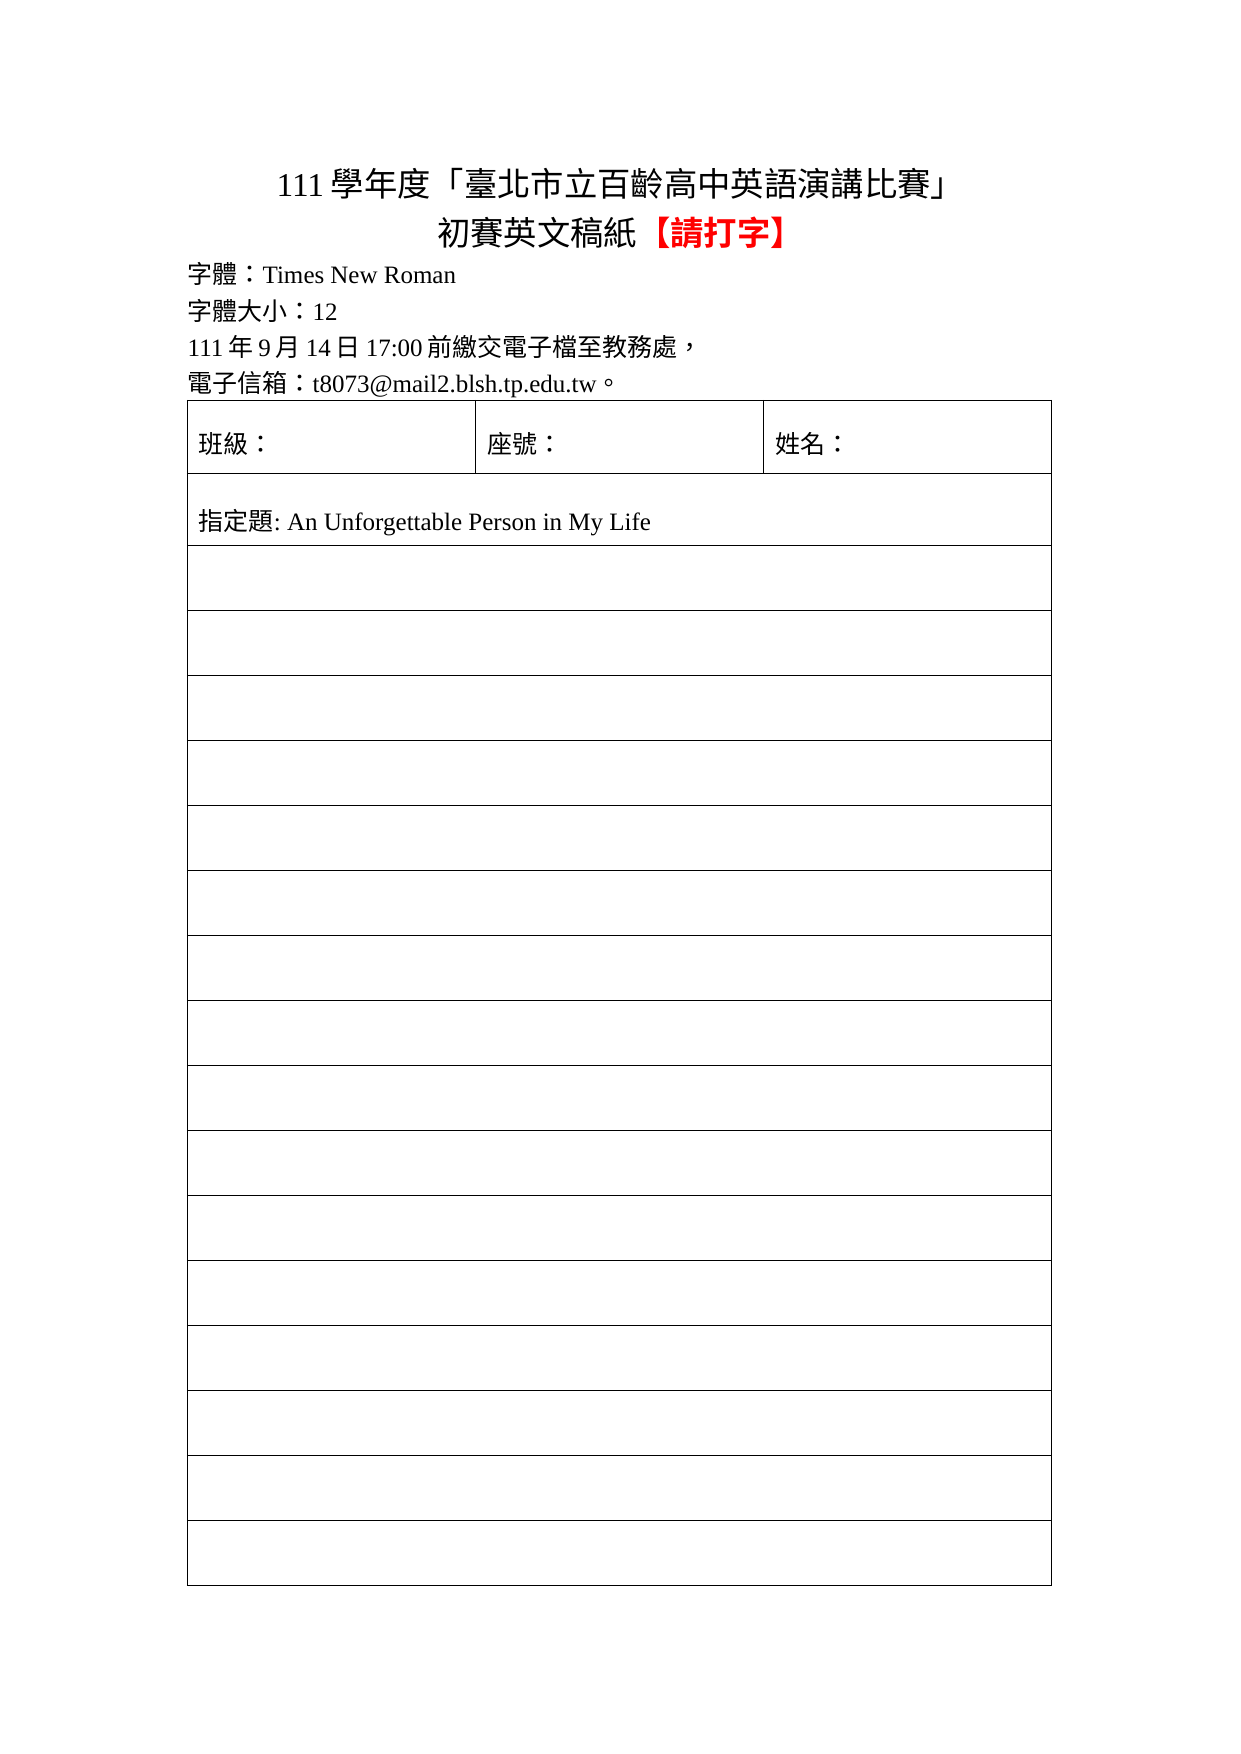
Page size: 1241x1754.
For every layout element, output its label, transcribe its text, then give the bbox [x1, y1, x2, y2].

table_header 班級： [188, 401, 475, 472]
table_cell [188, 1521, 1051, 1585]
text 字體大小：12 [187, 291, 1053, 327]
table_cell [188, 806, 1051, 870]
text 111年9月14日17:00前繳交電子檔至教務處， [187, 327, 1053, 363]
table_cell [188, 1326, 1051, 1390]
table_cell [188, 1131, 1051, 1195]
table_cell [188, 1456, 1051, 1520]
table_header 姓名： [764, 401, 1051, 472]
table_cell [188, 936, 1051, 1000]
text 字體：Times New Roman [187, 255, 1053, 291]
table_cell [188, 1196, 1051, 1260]
table_cell [188, 676, 1051, 740]
text 初賽英文稿紙【請打字】 [187, 206, 1053, 255]
table_cell [188, 1066, 1051, 1130]
table_header 座號： [476, 401, 763, 472]
table_cell [188, 546, 1051, 610]
table_cell [188, 1001, 1051, 1065]
table_cell [188, 741, 1051, 805]
text 111學年度「臺北市立百齡高中英語演講比賽」 [187, 158, 1053, 206]
table_cell [188, 1391, 1051, 1455]
text 電子信箱：t8073@mail2.blsh.tp.edu.tw。 [187, 363, 1053, 400]
table_cell [188, 1261, 1051, 1325]
table_cell [188, 611, 1051, 675]
table_cell 指定題: An Unforgettable Person in My Life [188, 474, 1051, 545]
table_cell [188, 871, 1051, 935]
